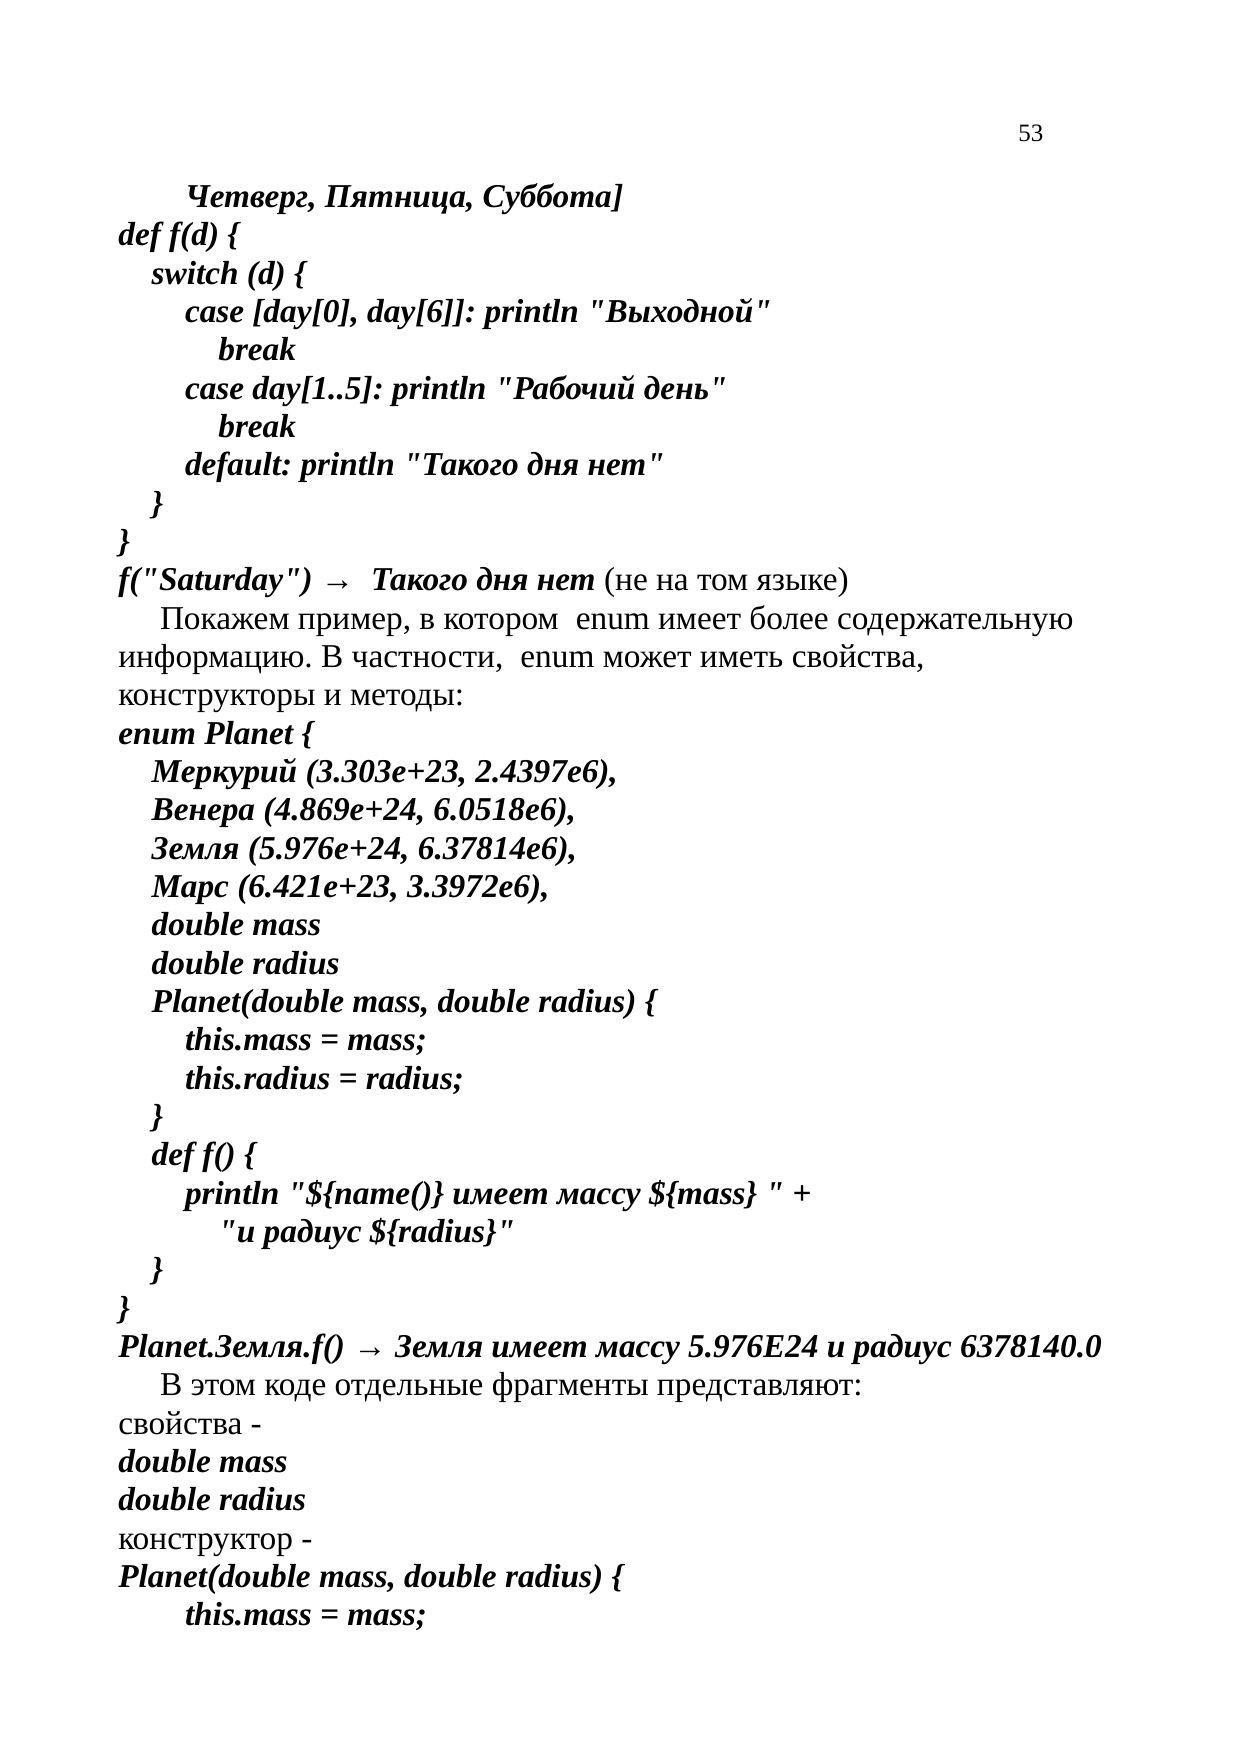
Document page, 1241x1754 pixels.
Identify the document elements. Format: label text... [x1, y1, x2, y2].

text Земля (5.976e+24, 6.37814e6), [118, 828, 1122, 866]
text double radius [118, 1480, 1122, 1518]
text break [118, 406, 1122, 445]
text Марс (6.421e+23, 3.3972e6), [118, 866, 1122, 905]
text } [118, 1096, 1122, 1135]
text } [118, 483, 1122, 521]
text "и радиус ${radius}" [118, 1211, 1122, 1250]
text В этом коде отдельные фрагменты представляют: [118, 1365, 1122, 1403]
text enum Planet { [118, 713, 1122, 751]
text double mass [118, 905, 1122, 943]
text switch (d) { [118, 253, 1122, 291]
text } [118, 1288, 1122, 1326]
text break [118, 330, 1122, 368]
text Planet(double mass, double radius) { [118, 981, 1122, 1020]
text } [118, 1250, 1122, 1288]
text this.mass = mass; [118, 1595, 1122, 1633]
text Planet.Земля.f() → Земля имеет массу 5.976E24 и радиус 6378140.0 [118, 1326, 1122, 1365]
text Четверг, Пятница, Суббота] [118, 176, 1122, 215]
text Покажем пример, в котором enum имеет более содержательную информацию. В частности, enum может иметь свойства, конструкторы и методы: [118, 598, 1122, 713]
text double mass [118, 1441, 1122, 1480]
text this.radius = radius; [118, 1058, 1122, 1096]
text this.mass = mass; [118, 1020, 1122, 1058]
text case day[1..5]: println "Рабочий день" [118, 368, 1122, 406]
text конструктор - [118, 1518, 1122, 1556]
text println "${name()} имеет массу ${mass} " + [118, 1173, 1122, 1211]
text } [118, 521, 1122, 560]
text double radius [118, 943, 1122, 981]
text default: println "Такого дня нет" [118, 445, 1122, 483]
text Planet(double mass, double radius) { [118, 1556, 1122, 1595]
text def f(d) { [118, 215, 1122, 253]
text свойства - [118, 1403, 1122, 1441]
text case [day[0], day[6]]: println "Выходной" [118, 291, 1122, 330]
text f("Saturday") → Такого дня нет (не на том языке) [118, 560, 1122, 598]
text Меркурий (3.303e+23, 2.4397e6), [118, 751, 1122, 790]
text Венера (4.869e+24, 6.0518e6), [118, 790, 1122, 828]
text def f() { [118, 1135, 1122, 1173]
